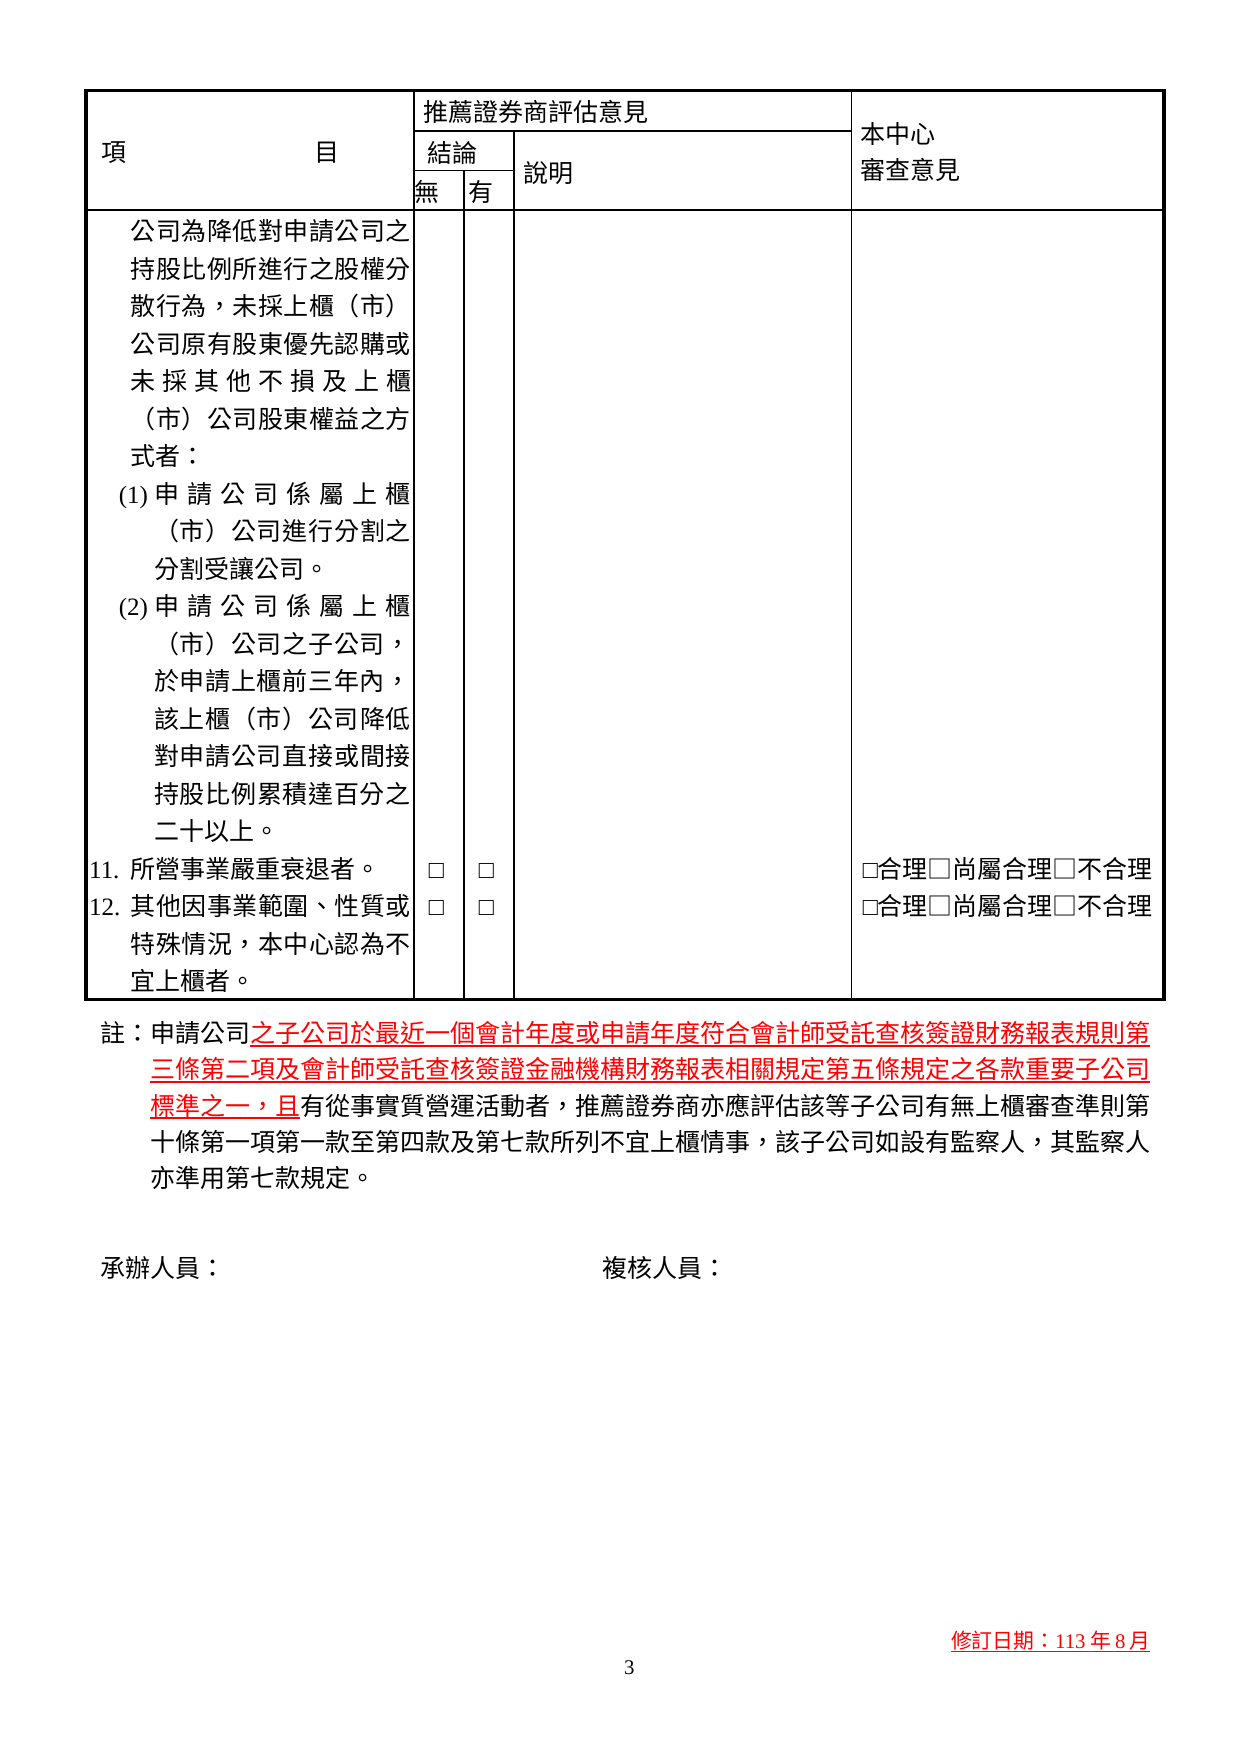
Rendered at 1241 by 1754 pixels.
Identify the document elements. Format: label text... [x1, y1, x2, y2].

table_cell 有證券交易法第一百五十六條第一項第一款至第三款所列情事者。 發行該有價證券之公司遇有訴訟事件或非訟事件，其結果足使公司解散或變動其組織、資本、業務計劃、財務狀況或停頓生產，而有影響市場秩序或損害公益之虞者。 發行該有價證券之公司，遇有重大災害，簽訂重要契約，發生特殊事故，改變業務計劃之重要內容，或退票，其結果足使公司之財務狀況有顯著重大之變更，而有影響市場秩序或損害公益之虞者。 發行該有價證券公司之行為，有虛偽不實或違法情事，足以影響其證券價格，而及於市場秩序或損害公益之虞者。 財務或業務未能與他人獨立劃分者。 發生重大勞資糾紛或重大環境污染之情事，尚未改善者。 有重大非常規交易迄申請時尚未改善者。 申請上櫃會計年度已辦理及辦理中之增資發行新股併入最近一年度財務報告所列示股本計算，其獲利能力不符合上櫃規定條件者。 未依相關法令及一般公認會計原則編製財務報告，或內部控制、內部稽核及書面會計制度未經健全建立且有效執行，其情節重大者。 公司或申請時之董事、總經理或實質負責人於最近三年內，有違反誠信原則之行為者。 申請公司之董事會成員少於五人或為單一性別，獨立董事人數少於三人或少於董事席次三分之一；其董事會有無法獨立執行其職務者。 申請公司於申請上櫃會計年度及其最近一個會計年度已登錄為證券商營業處所買賣興櫃股票，於掛牌日起，其現任董事及持股超過其股份總額百分之十之股東，有未於興櫃股票市場，而買賣申請公司發行之股票情事者。但因辦理第四條之承銷事宜或有其他正當事由者，不在此限。 申請公司之股份為上櫃（市）公司持有且合於下列條件之一者，於申請上櫃前三年內，上櫃（市）公司為降低對申請公司之持股比例所進行之股權分散行為，未採上櫃（市）公司原有股東優先認購或未採其他不損及上櫃（市）公司股東權益之方式者： 申請公司係屬上櫃（市）公司進行分割之分割受讓公司。 申請公司係屬上櫃（市）公司之子公司，於申請上櫃前三年內，該上櫃（市）公司降低對申請公司直接或間接持股比例累積達百分之二十以上。 所營事業嚴重衰退者。 其他因事業範圍、性質或特殊情況，本中心認為不宜上櫃者。 [88, 211, 413, 998]
table_cell □ □ [465, 211, 513, 998]
table_cell [515, 211, 851, 998]
table_cell 有 [465, 171, 513, 209]
table_cell □ □ [415, 211, 463, 998]
text 註：申請公司之子公司於最近一個會計年度或申請年度符合會計師受託查核簽證財務報表規則第三條第二項及會計師受託查核簽證金融機構財務報表相關規定第五條規定之各款重要子公司標準之一，且有從事實質營運活動者，推薦證券商亦應評估該等子公司有無上櫃審查準則第十條第一項第一款至第四款及第七款所列不宜上櫃情事，該子公司如設有監察人，其監察人亦準用第七款規定。 [100, 1014, 1150, 1195]
table_cell 說明 [515, 132, 851, 209]
table_cell 結論 [415, 132, 513, 170]
table_cell □合理□尚屬合理□不合理 □合理□尚屬合理□不合理 [852, 211, 1162, 998]
text 承辦人員： 複核人員： [100, 1249, 1150, 1285]
table_cell 無 [415, 171, 463, 209]
table_header 本中心 審查意見 [852, 92, 1162, 209]
table_header 項 目 [88, 92, 413, 209]
table_header 推薦證券商評估意見 [415, 92, 851, 130]
